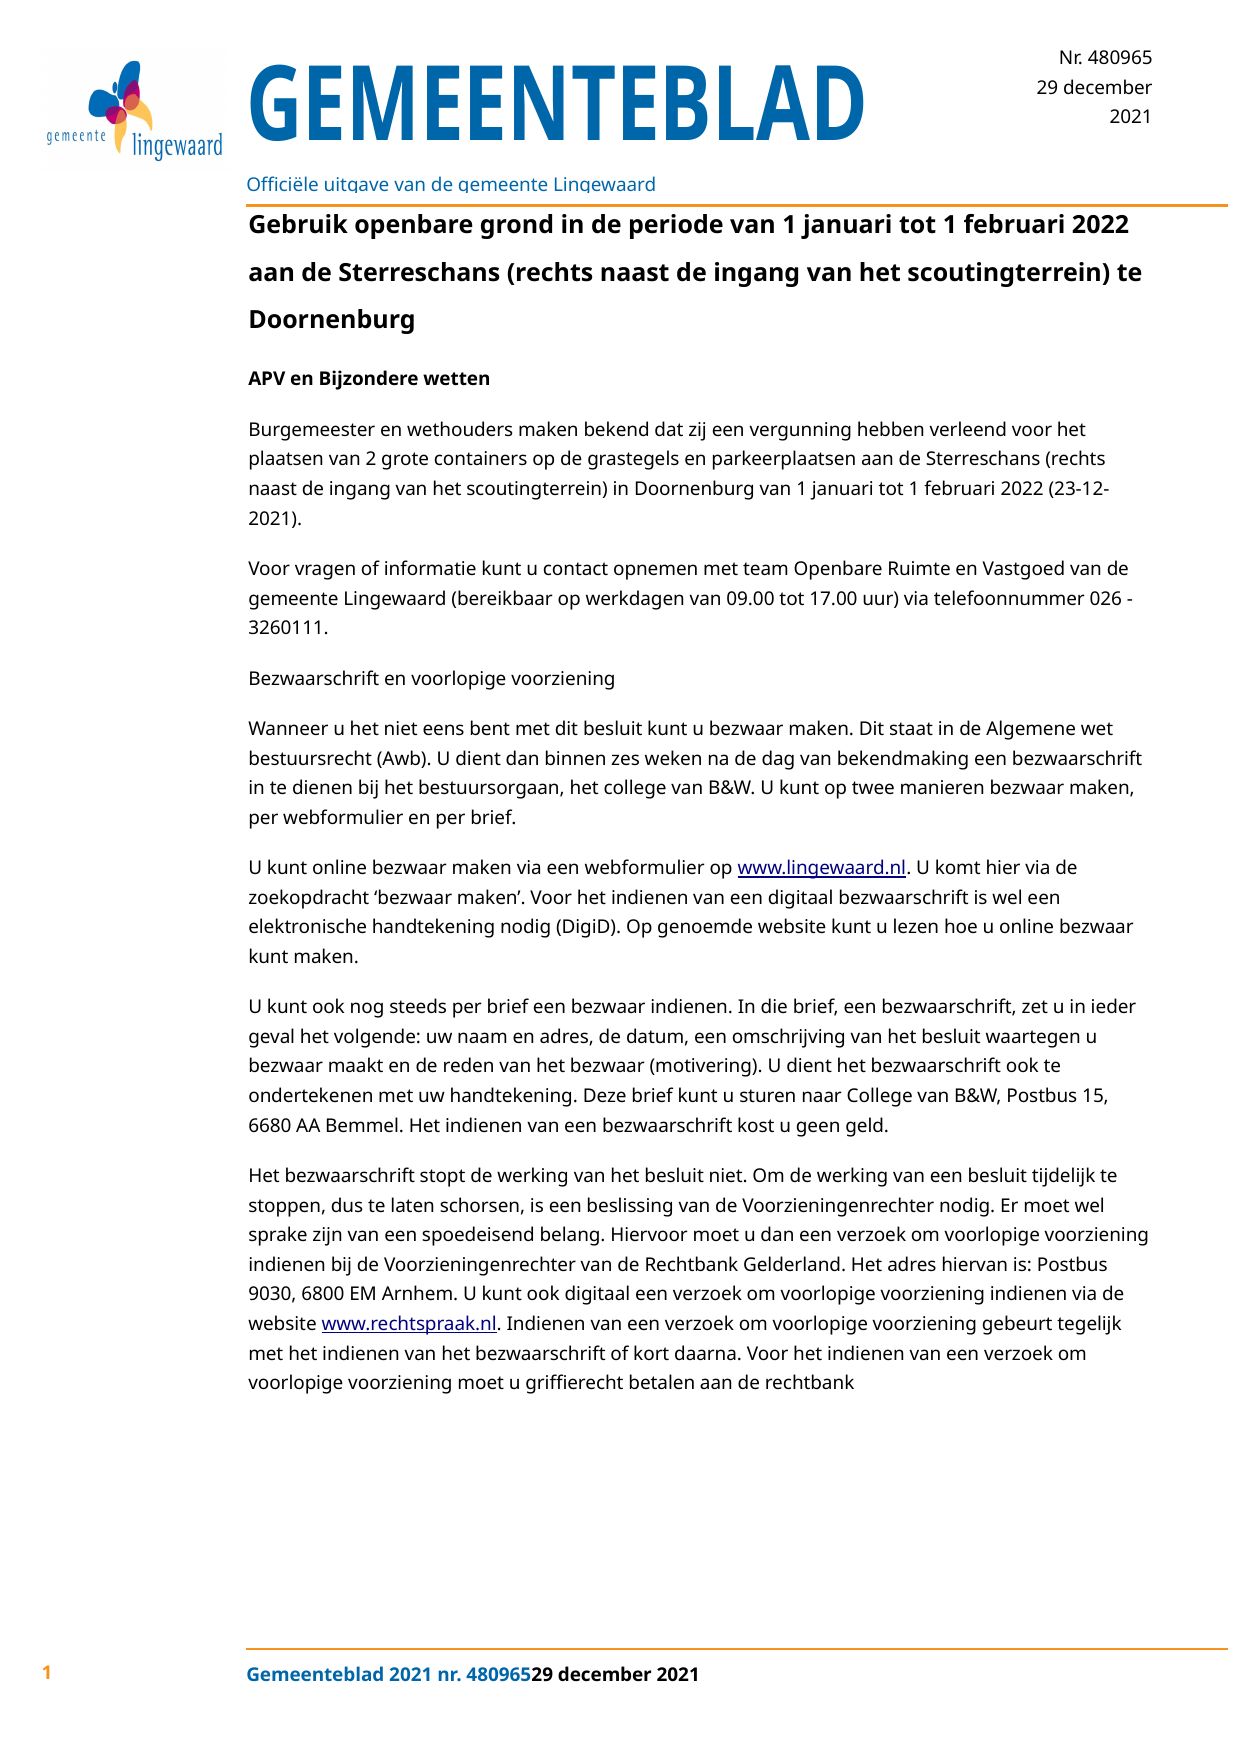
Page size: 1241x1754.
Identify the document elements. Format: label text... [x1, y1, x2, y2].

text Voor vragen of informatie kunt u contact opnemen met team Openbare Ruimte en Vastgoed van de gemeente Lingewaard (bereikbaar op werkdagen van 09.00 tot 17.00 uur) via telefoonnummer 026 - 3260111. [248, 555, 1152, 640]
text APV en Bijzondere wetten [248, 366, 1152, 391]
text Gebruik openbare grond in de periode van 1 januari tot 1 februari 2022 aan de Sterreschans (rechts naast de ingang van het scoutingterrein) te Doornenburg [248, 207, 1152, 336]
text Wanneer u het niet eens bent met dit besluit kunt u bezwaar maken. Dit staat in de Algemene wet bestuursrecht (Awb). U dient dan binnen zes weken na de dag van bekendmaking een bezwaarschrift in te dienen bij het bestuursorgaan, het college van B&W. U kunt op twee manieren bezwaar maken, per webformulier en per brief. [248, 715, 1152, 829]
text Burgemeester en wethouders maken bekend dat zij een vergunning hebben verleend voor het plaatsen van 2 grote containers op de grastegels en parkeerplaatsen aan de Sterreschans (rechts naast de ingang van het scoutingterrein) in Doornenburg van 1 januari tot 1 februari 2022 (23-12-2021). [248, 416, 1152, 530]
text Het bezwaarschrift stopt de werking van het besluit niet. Om de werking van een besluit tijdelijk te stoppen, dus te laten schorsen, is een beslissing van de Voorzieningenrechter nodig. Er moet wel sprake zijn van een spoedeisend belang. Hiervoor moet u dan een verzoek om voorlopige voorziening indienen bij de Voorzieningenrechter van de Rechtbank Gelderland. Het adres hiervan is: Postbus 9030, 6800 EM Arnhem. U kunt ook digitaal een verzoek om voorlopige voorziening indienen via de website www.rechtspraak.nl. Indienen van een verzoek om voorlopige voorziening gebeurt tegelijk met het indienen van het bezwaarschrift of kort daarna. Voor het indienen van een verzoek om voorlopige voorziening moet u griffierecht betalen aan de rechtbank [248, 1162, 1152, 1395]
text U kunt online bezwaar maken via een webformulier op www.lingewaard.nl. U komt hier via de zoekopdracht ‘bezwaar maken’. Voor het indienen van een digitaal bezwaarschrift is wel een elektronische handtekening nodig (DigiD). Op genoemde website kunt u lezen hoe u online bezwaar kunt maken. [248, 854, 1152, 969]
picture [41, 47, 231, 172]
text Bezwaarschrift en voorlopige voorziening [248, 665, 1152, 690]
text U kunt ook nog steeds per brief een bezwaar indienen. In die brief, een bezwaarschrift, zet u in ieder geval het volgende: uw naam en adres, de datum, een omschrijving van het besluit waartegen u bezwaar maakt en de reden van het bezwaar (motivering). U dient het bezwaarschrift ook te ondertekenen met uw handtekening. Deze brief kunt u sturen naar College van B&W, Postbus 15, 6680 AA Bemmel. Het indienen van een bezwaarschrift kost u geen geld. [248, 993, 1152, 1137]
